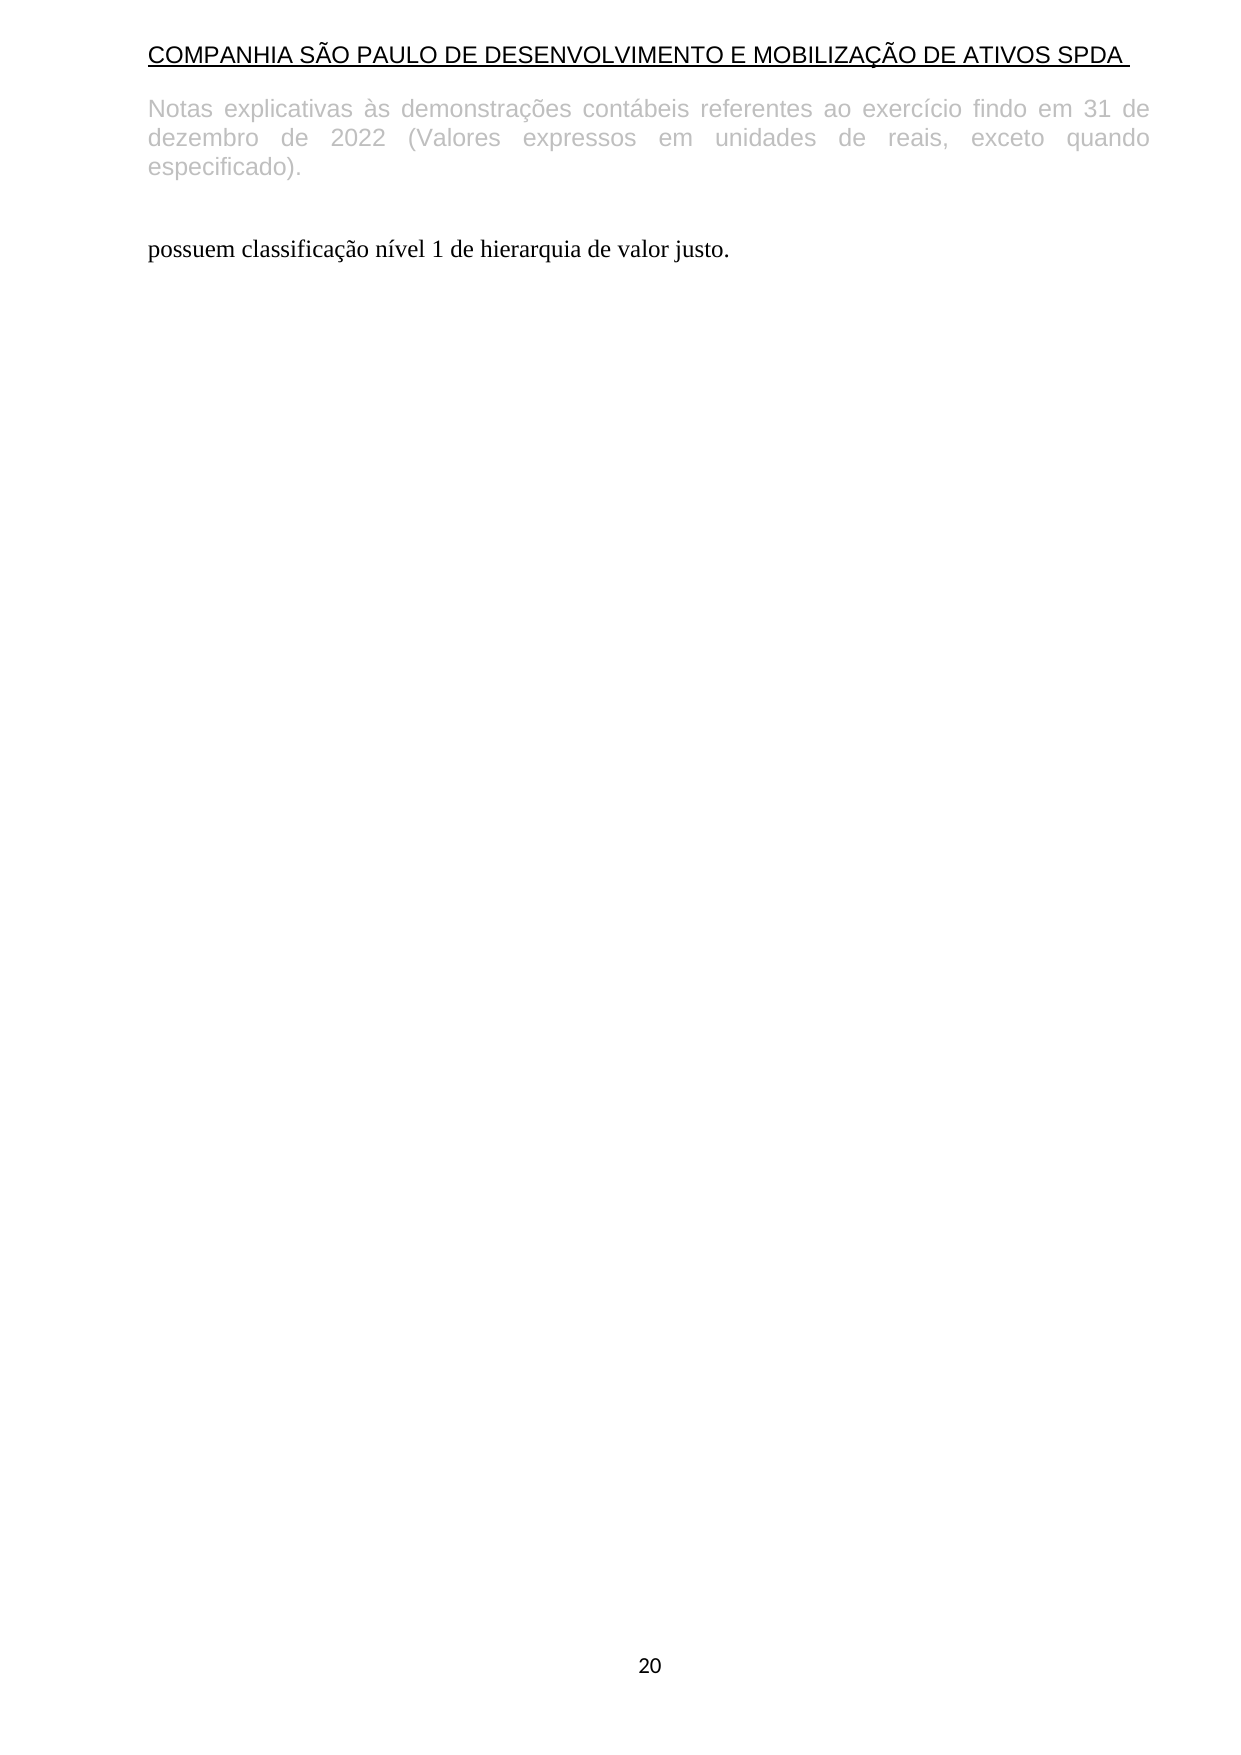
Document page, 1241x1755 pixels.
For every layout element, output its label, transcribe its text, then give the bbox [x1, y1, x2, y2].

text possuem classificação nível 1 de hierarquia de valor justo. [148, 234, 1152, 263]
